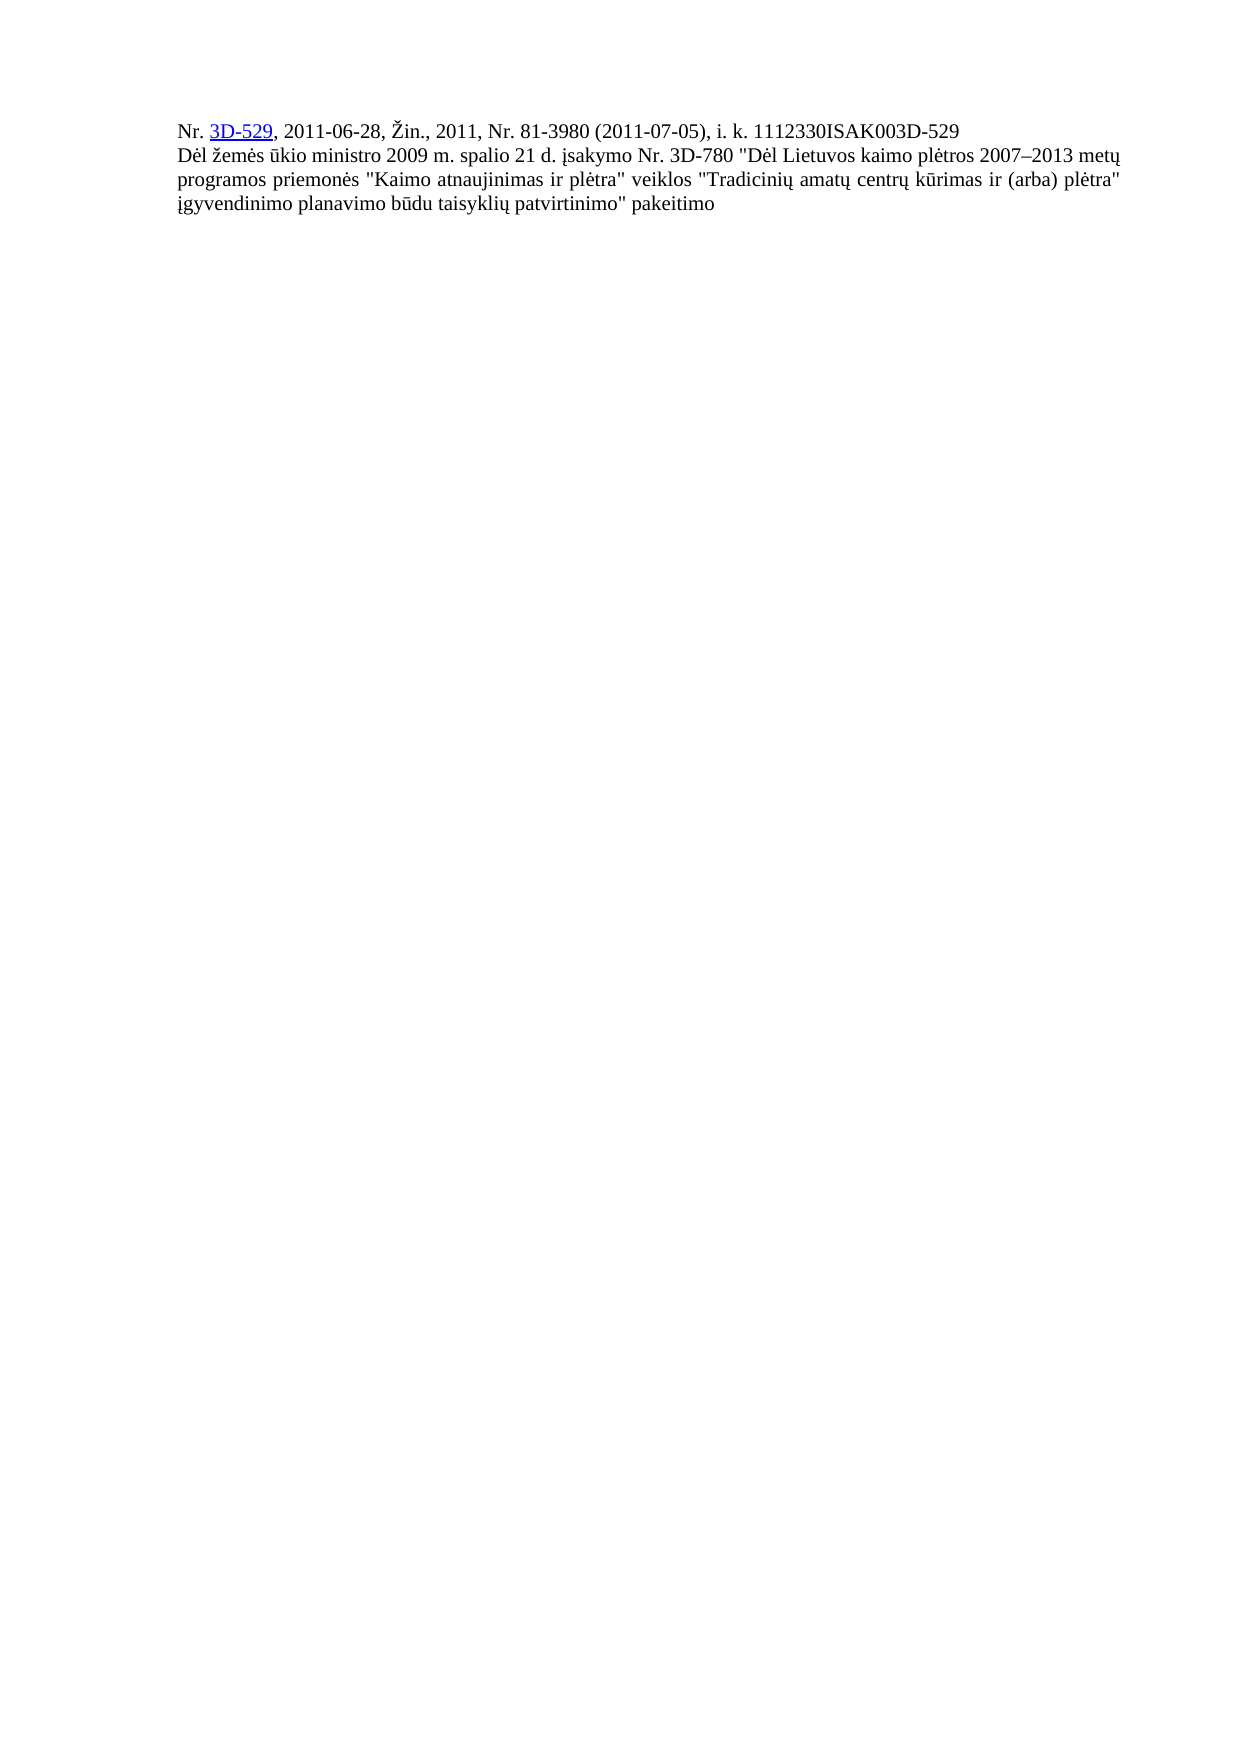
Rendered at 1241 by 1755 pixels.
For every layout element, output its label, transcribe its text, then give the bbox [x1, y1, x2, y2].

text Nr. 3D-529, 2011-06-28, Žin., 2011, Nr. 81-3980 (2011-07-05), i. k. 1112330ISAK003D-529 [177, 118, 1122, 143]
text Dėl žemės ūkio ministro 2009 m. spalio 21 d. įsakymo Nr. 3D-780 "Dėl Lietuvos kaimo plėtros 2007–2013 metų programos priemonės "Kaimo atnaujinimas ir plėtra" veiklos "Tradicinių amatų centrų kūrimas ir (arba) plėtra" įgyvendinimo planavimo būdu taisyklių patvirtinimo" pakeitimo [177, 143, 1122, 215]
